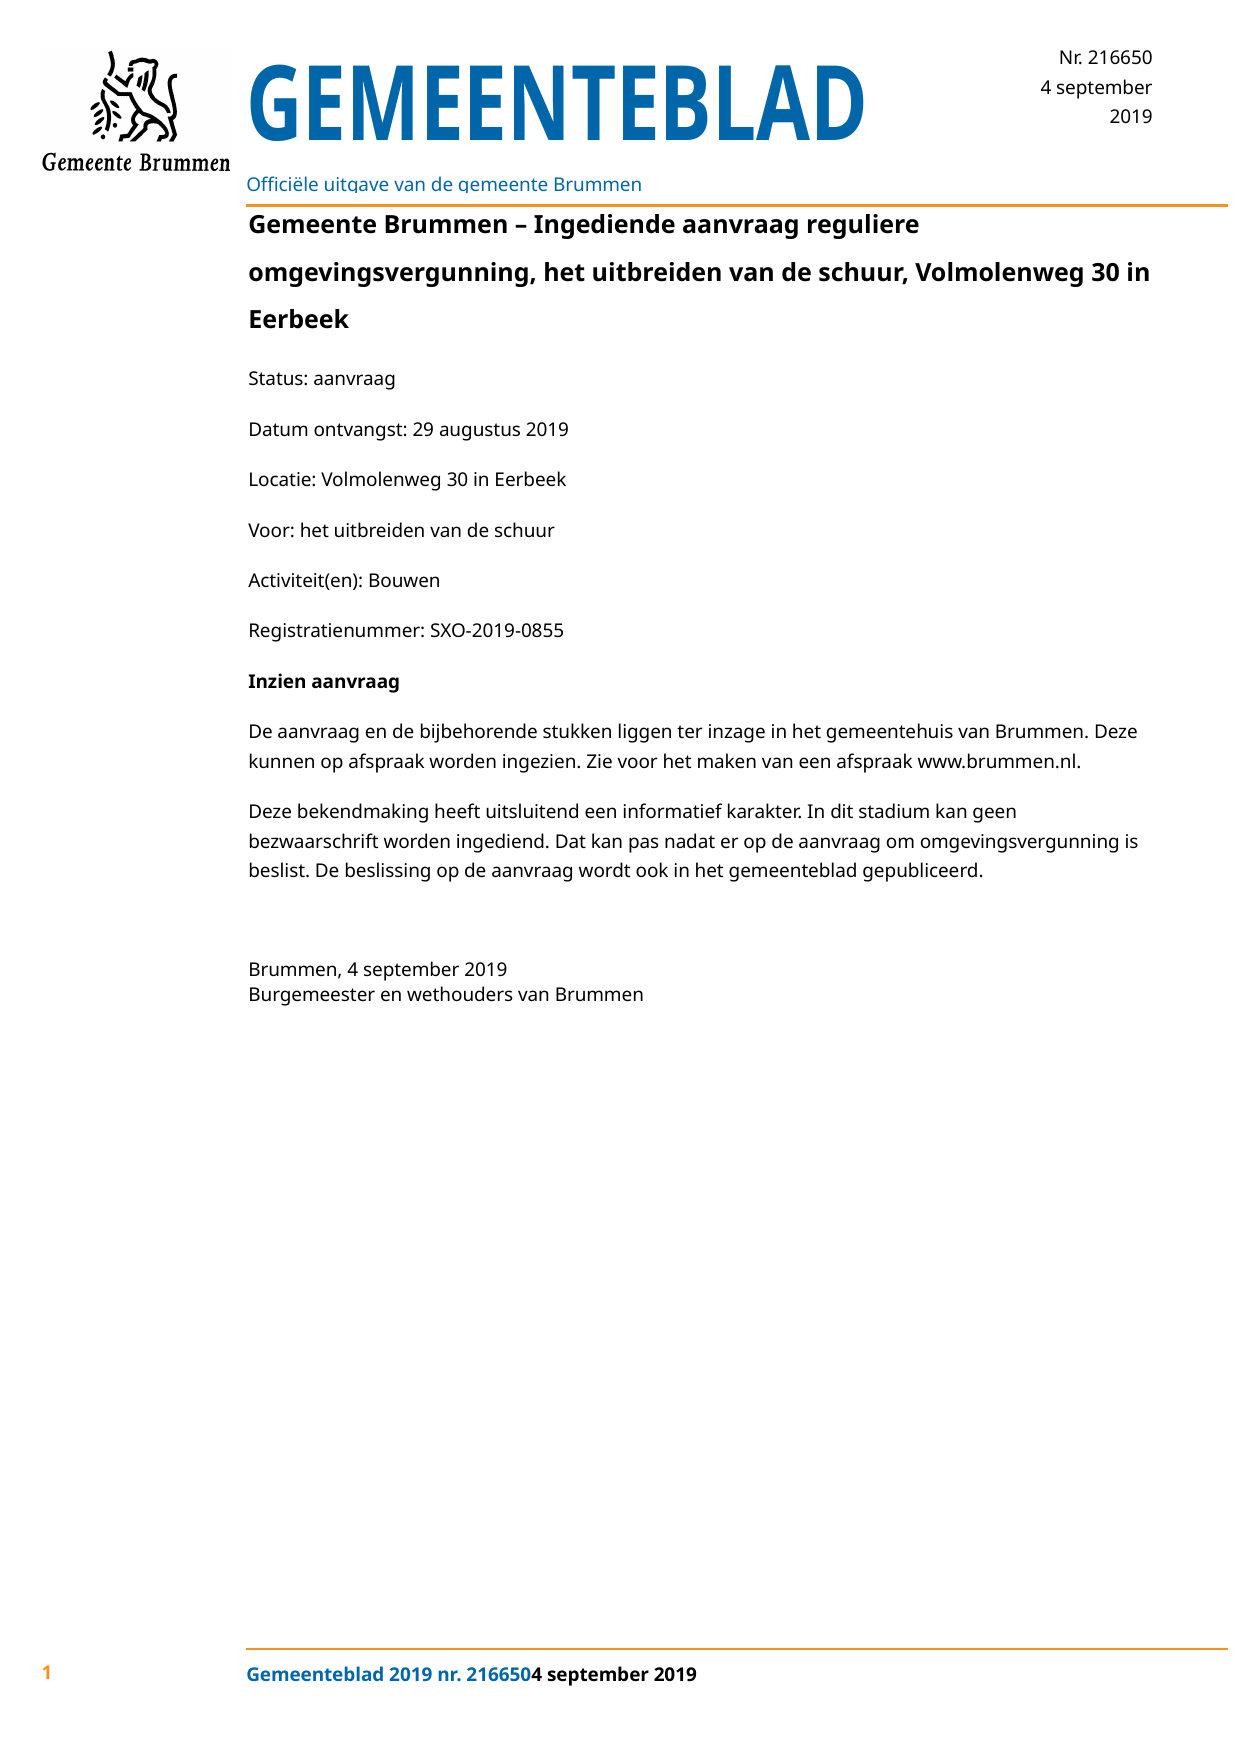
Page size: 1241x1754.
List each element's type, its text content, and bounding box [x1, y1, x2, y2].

text Datum ontvangst: 29 augustus 2019 [248, 416, 1152, 442]
text Voor: het uitbreiden van de schuur [248, 517, 1152, 542]
text Inzien aanvraag [248, 668, 1152, 694]
text Registratienummer: SXO-2019-0855 [248, 618, 1152, 643]
text Status: aanvraag [248, 366, 1152, 391]
text Brummen, 4 september 2019 [248, 956, 1152, 982]
text De aanvraag en de bijbehorende stukken liggen ter inzage in het gemeentehuis van Brummen. Deze kunnen op afspraak worden ingezien. Zie voor het maken van een afspraak www.brummen.nl. [248, 718, 1152, 774]
text Gemeente Brummen – Ingediende aanvraag reguliere omgevingsvergunning, het uitbreiden van de schuur, Volmolenweg 30 in Eerbeek [248, 207, 1152, 336]
picture [41, 47, 231, 172]
text Activiteit(en): Bouwen [248, 567, 1152, 593]
text Locatie: Volmolenweg 30 in Eerbeek [248, 466, 1152, 492]
text Deze bekendmaking heeft uitsluitend een informatief karakter. In dit stadium kan geen bezwaarschrift worden ingediend. Dat kan pas nadat er op de aanvraag om omgevingsvergunning is beslist. De beslissing op de aanvraag wordt ook in het gemeenteblad gepubliceerd. [248, 798, 1152, 883]
text Burgemeester en wethouders van Brummen [248, 982, 1152, 1007]
